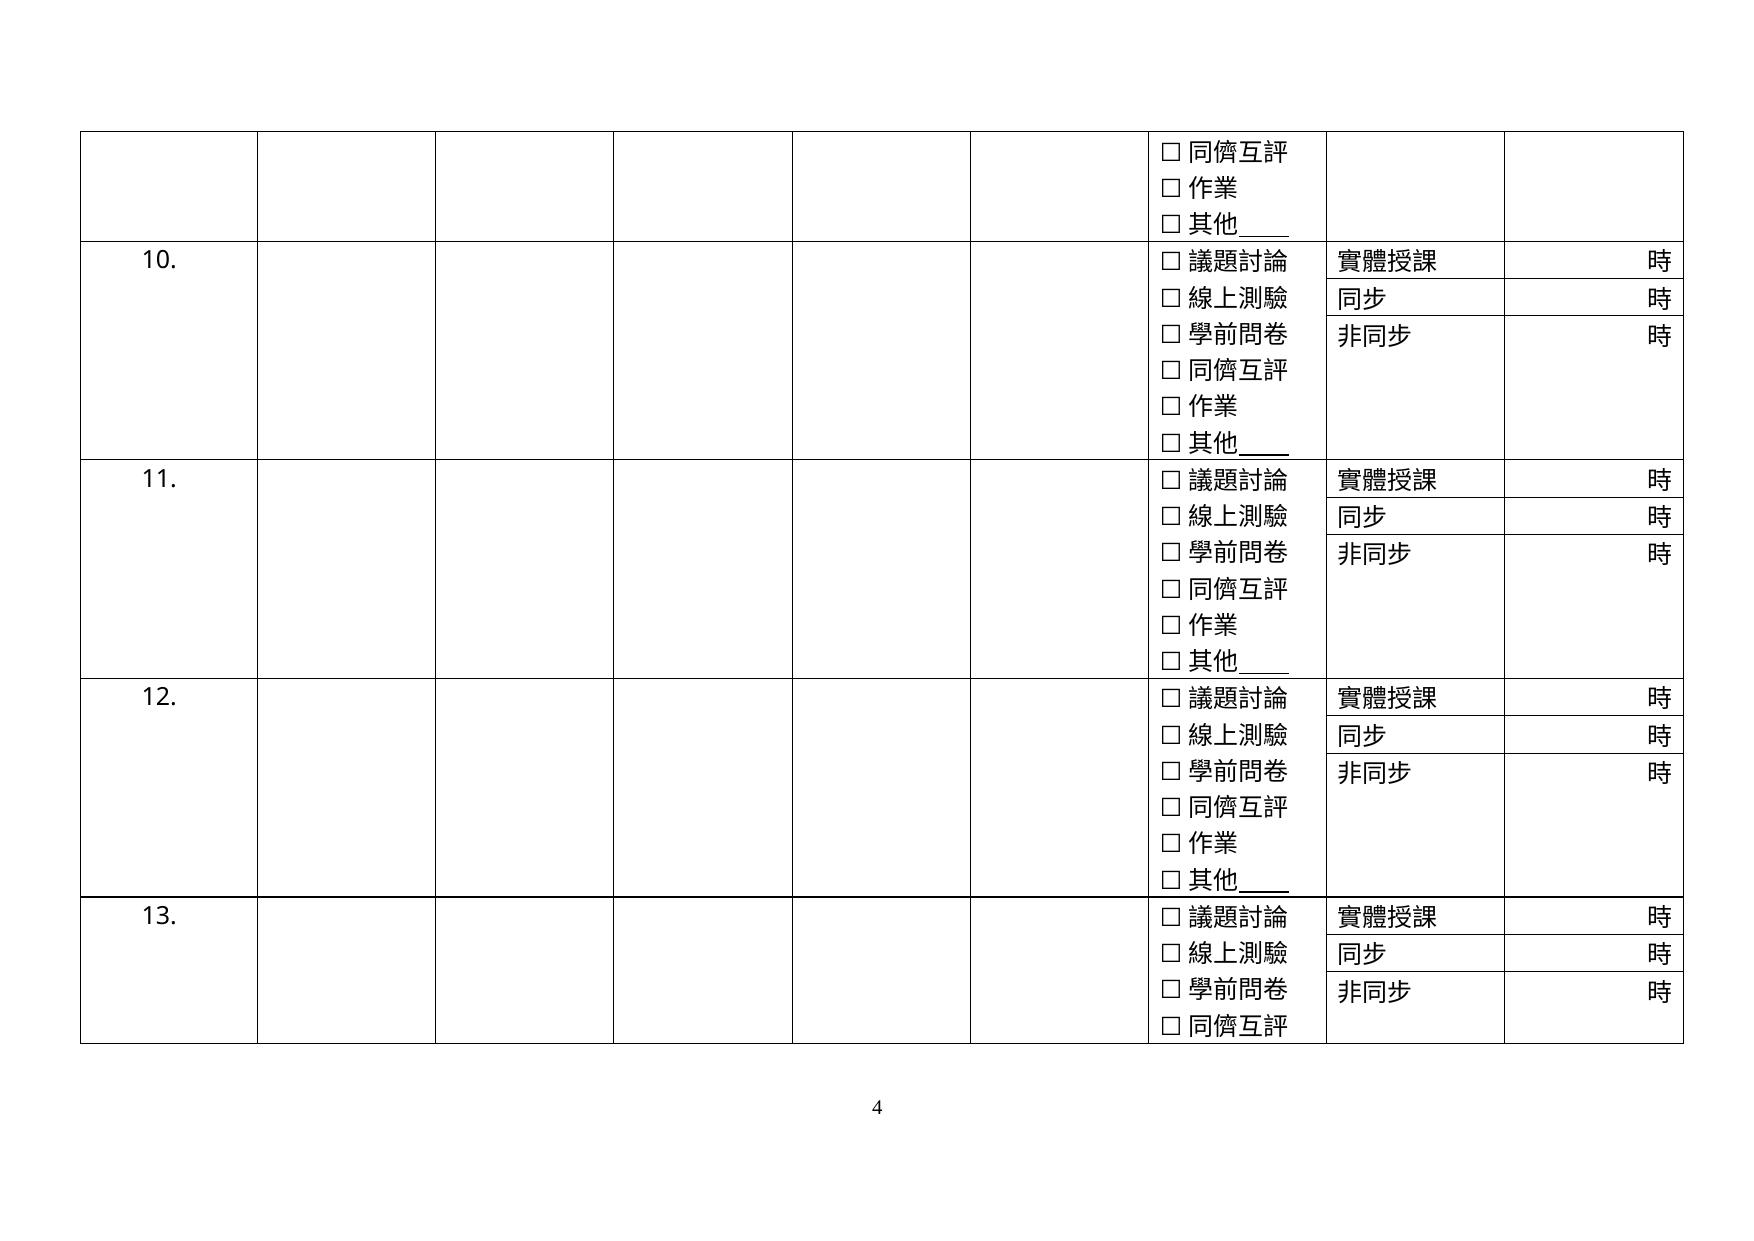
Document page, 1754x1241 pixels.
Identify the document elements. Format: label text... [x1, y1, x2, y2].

table_cell [971, 132, 1148, 241]
table_cell 實體授課 [1327, 898, 1504, 934]
table_cell 非同步 [1327, 754, 1504, 896]
table_cell [436, 898, 613, 1042]
table_cell [793, 898, 970, 1042]
table_cell 同步 [1327, 498, 1504, 534]
table_cell [436, 132, 613, 241]
table_cell [436, 242, 613, 459]
table_cell 時 [1505, 279, 1683, 315]
table_cell [614, 460, 792, 678]
table_cell [81, 460, 257, 678]
table_cell [258, 898, 435, 1042]
table_cell 非同步 [1327, 316, 1504, 459]
table_cell 時 [1505, 498, 1683, 534]
table_cell 時 [1505, 242, 1683, 278]
table_cell 同步 [1327, 716, 1504, 752]
table_cell ☐ 議題討論 ☐ 線上測驗 ☐ 學前問卷 ☐ 同儕互評 [1149, 898, 1326, 1042]
table_cell 時 [1505, 898, 1683, 934]
table_cell 時 [1505, 754, 1683, 896]
table_cell [971, 460, 1148, 678]
table_cell 時 [1505, 679, 1683, 715]
table_cell [436, 679, 613, 896]
table_cell 非同步 [1327, 535, 1504, 678]
table_cell [1505, 132, 1683, 241]
table_cell [258, 132, 435, 241]
table_cell ☐ 議題討論 ☐ 線上測驗 ☐ 學前問卷 ☐ 同儕互評 ☐ 作業 ☐ 其他 [1149, 460, 1326, 678]
table_cell [614, 132, 792, 241]
table_cell [614, 898, 792, 1042]
table_cell 時 [1505, 716, 1683, 752]
table_cell 實體授課 [1327, 242, 1504, 278]
table_cell [81, 679, 257, 896]
table_cell [793, 132, 970, 241]
table_cell 實體授課 [1327, 679, 1504, 715]
table_cell [81, 898, 257, 1042]
table_cell 時 [1505, 535, 1683, 678]
table_cell [436, 460, 613, 678]
table_cell [258, 242, 435, 459]
table_cell 同步 [1327, 935, 1504, 971]
table_cell [1327, 132, 1504, 241]
table_cell [614, 679, 792, 896]
table_cell 實體授課 [1327, 460, 1504, 497]
table_cell 同步 [1327, 279, 1504, 315]
table_cell [793, 679, 970, 896]
table_cell [81, 132, 257, 241]
table_cell ☐ 同儕互評 ☐ 作業 ☐ 其他 [1149, 132, 1326, 241]
table_cell 時 [1505, 316, 1683, 459]
table_cell [971, 898, 1148, 1042]
table_cell [793, 460, 970, 678]
table_cell [614, 242, 792, 459]
table_cell 時 [1505, 460, 1683, 497]
table_cell [793, 242, 970, 459]
table_cell [971, 242, 1148, 459]
table_cell 時 [1505, 935, 1683, 971]
table_cell [81, 242, 257, 459]
table_cell 非同步 [1327, 972, 1504, 1042]
table_cell ☐ 議題討論 ☐ 線上測驗 ☐ 學前問卷 ☐ 同儕互評 ☐ 作業 ☐ 其他 [1149, 242, 1326, 459]
table_cell [258, 460, 435, 678]
table_cell 時 [1505, 972, 1683, 1042]
table_cell [258, 679, 435, 896]
table_cell ☐ 議題討論 ☐ 線上測驗 ☐ 學前問卷 ☐ 同儕互評 ☐ 作業 ☐ 其他 [1149, 679, 1326, 896]
table_cell [971, 679, 1148, 896]
